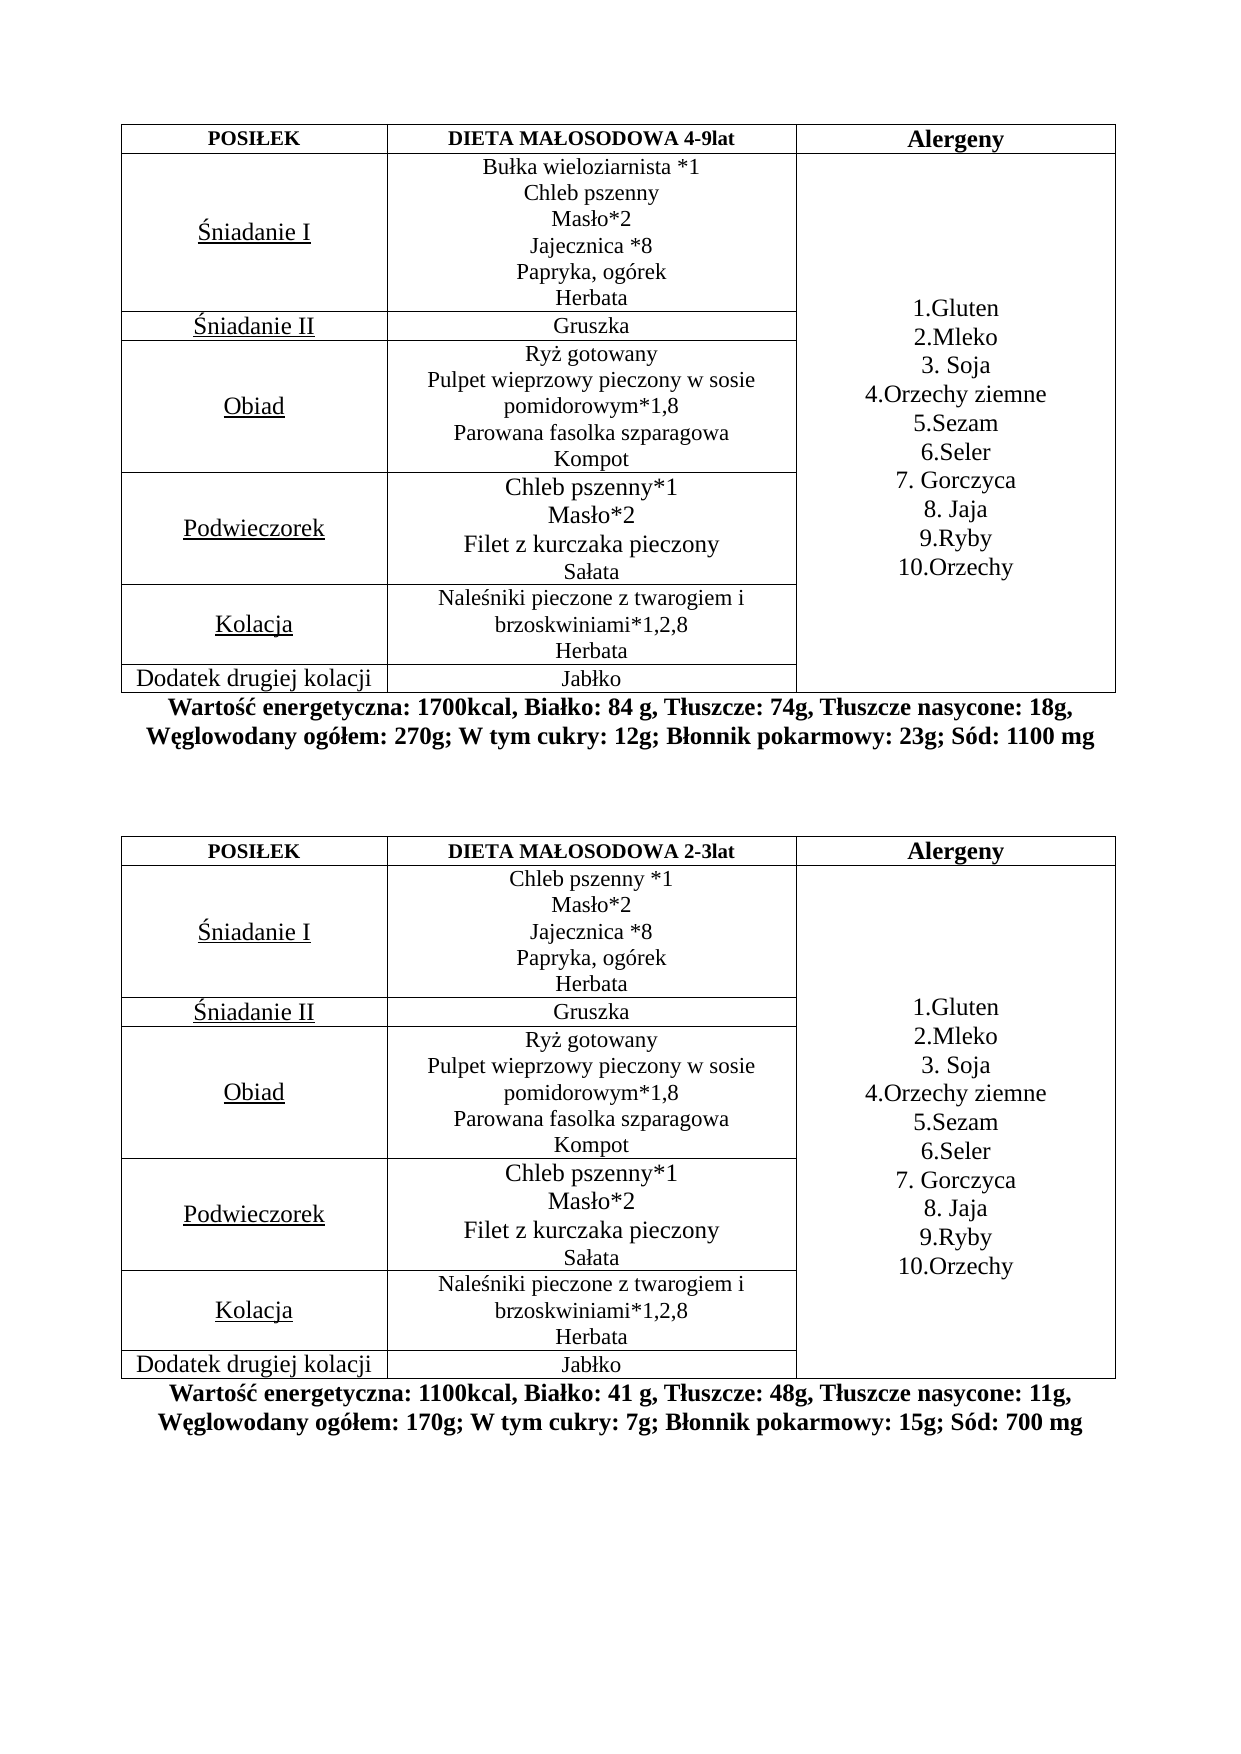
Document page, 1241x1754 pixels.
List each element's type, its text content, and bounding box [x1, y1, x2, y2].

table_cell Śniadanie I [122, 154, 387, 311]
table_cell Podwieczorek [122, 473, 387, 584]
table_header Alergeny [797, 837, 1115, 865]
table_cell Gruszka [388, 312, 796, 340]
table_cell Ryż gotowany Pulpet wieprzowy pieczony w sosie pomidorowym*1,8 Parowana fasolka szparagowa Kompot [388, 1027, 796, 1158]
table_cell Chleb pszenny *1 Masło*2 Jajecznica *8 Papryka, ogórek Herbata [388, 866, 796, 997]
table_cell Ryż gotowany Pulpet wieprzowy pieczony w sosie pomidorowym*1,8 Parowana fasolka szparagowa Kompot [388, 341, 796, 472]
text Wartość energetyczna: 1100kcal, Białko: 41 g, Tłuszcze: 48g, Tłuszcze nasycone: 11g, Węglowodany ogółem: 170g; W tym cukry: 7g; Błonnik pokarmowy: 15g; Sód: 700 mg [118, 1378, 1122, 1436]
table_cell Dodatek drugiej kolacji [122, 1351, 387, 1378]
table_cell Naleśniki pieczone z twarogiem i brzoskwiniami*1,2,8 Herbata [388, 585, 796, 663]
table_cell Dodatek drugiej kolacji [122, 665, 387, 692]
table_cell Jabłko [388, 665, 796, 692]
table_header DIETA MAŁOSODOWA 2-3lat [388, 837, 796, 865]
table_header POSIŁEK [122, 125, 387, 153]
table_cell Kolacja [122, 1271, 387, 1349]
table_cell Kolacja [122, 585, 387, 663]
table_cell Obiad [122, 341, 387, 472]
table_header DIETA MAŁOSODOWA 4-9lat [388, 125, 796, 153]
table_cell 1.Gluten 2.Mleko 3. Soja 4.Orzechy ziemne 5.Sezam 6.Seler 7. Gorczyca 8. Jaja 9.Ryby 10.Orzechy [797, 154, 1115, 692]
table_cell Obiad [122, 1027, 387, 1158]
table_cell 1.Gluten 2.Mleko 3. Soja 4.Orzechy ziemne 5.Sezam 6.Seler 7. Gorczyca 8. Jaja 9.Ryby 10.Orzechy [797, 866, 1115, 1378]
table_cell Śniadanie II [122, 998, 387, 1026]
table_cell Jabłko [388, 1351, 796, 1378]
table_cell Naleśniki pieczone z twarogiem i brzoskwiniami*1,2,8 Herbata [388, 1271, 796, 1349]
text Wartość energetyczna: 1700kcal, Białko: 84 g, Tłuszcze: 74g, Tłuszcze nasycone: 18g, Węglowodany ogółem: 270g; W tym cukry: 12g; Błonnik pokarmowy: 23g; Sód: 1100 mg [118, 692, 1122, 750]
table_cell Podwieczorek [122, 1159, 387, 1270]
table_cell Gruszka [388, 998, 796, 1026]
table_cell Chleb pszenny*1 Masło*2 Filet z kurczaka pieczony Sałata [388, 473, 796, 584]
table_header Alergeny [797, 125, 1115, 153]
table_cell Chleb pszenny*1 Masło*2 Filet z kurczaka pieczony Sałata [388, 1159, 796, 1270]
table_cell Śniadanie II [122, 312, 387, 340]
table_cell Bułka wieloziarnista *1 Chleb pszenny Masło*2 Jajecznica *8 Papryka, ogórek Herbata [388, 154, 796, 311]
table_cell Śniadanie I [122, 866, 387, 997]
table_header POSIŁEK [122, 837, 387, 865]
